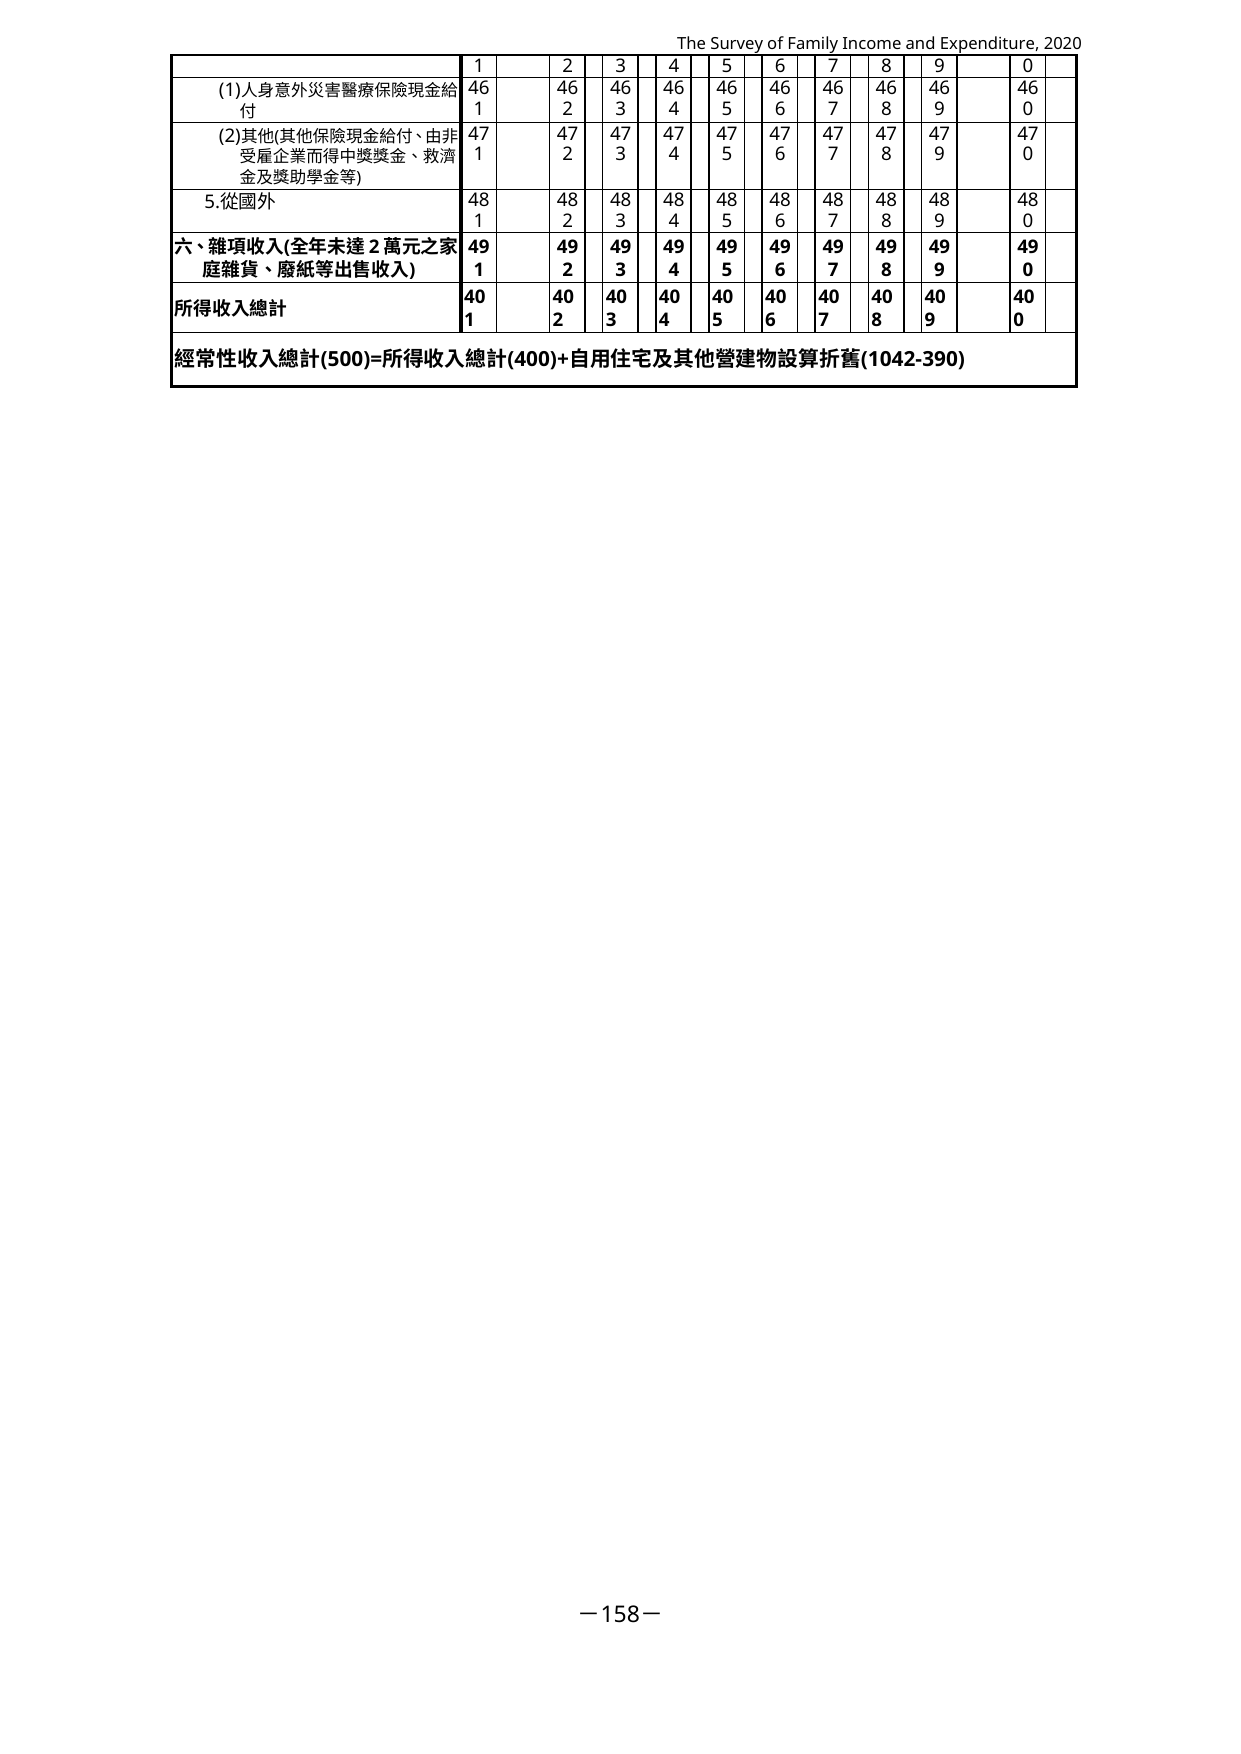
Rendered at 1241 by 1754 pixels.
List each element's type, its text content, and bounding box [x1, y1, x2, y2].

table_cell 494 [657, 233, 690, 282]
table_cell [692, 283, 708, 331]
table_cell 466 [763, 78, 797, 122]
table_cell 2 [550, 56, 584, 76]
table_cell [851, 190, 868, 232]
table_cell [851, 56, 868, 76]
table_cell 471 [463, 123, 496, 189]
table_cell 476 [763, 123, 797, 189]
table_cell [1046, 190, 1075, 232]
table_cell 497 [816, 233, 850, 282]
table_cell [692, 123, 708, 189]
table_cell [851, 233, 868, 282]
table_cell [851, 78, 868, 122]
table_cell [586, 283, 602, 331]
table_cell 478 [869, 123, 903, 189]
table_cell [745, 78, 761, 122]
table_cell [497, 283, 549, 331]
table_cell [798, 283, 814, 331]
table_cell [851, 123, 868, 189]
table_cell 403 [603, 283, 637, 331]
table_cell [958, 233, 1009, 282]
table_cell 4 [657, 56, 690, 76]
table_cell [497, 78, 549, 122]
table_cell 401 [463, 283, 496, 331]
table_cell 467 [816, 78, 850, 122]
table_cell [745, 56, 761, 76]
table_cell 六、雜項收入(全年未達2萬元之家庭雜貨、廢紙等出售收入) [173, 233, 459, 282]
table_cell 1 [463, 56, 496, 76]
table_cell [798, 190, 814, 232]
table_cell 所得收入總計 [173, 283, 459, 331]
table_cell [905, 123, 921, 189]
table_cell 495 [710, 233, 744, 282]
table_cell 491 [463, 233, 496, 282]
table_cell (2)其他(其他保險現金給付、由非受雇企業而得中獎獎金、救濟金及獎助學金等) [173, 123, 459, 189]
table_cell 482 [550, 190, 584, 232]
table_cell [1046, 56, 1075, 76]
table_cell [586, 78, 602, 122]
table_cell 3 [603, 56, 637, 76]
table_cell [745, 233, 761, 282]
table_cell 406 [763, 283, 797, 331]
table_cell 461 [463, 78, 496, 122]
table_cell 472 [550, 123, 584, 189]
table_cell 經常性收入總計(500)=所得收入總計(400)+自用住宅及其他營建物設算折舊(1042-390) [173, 333, 1075, 385]
table_cell [1046, 123, 1075, 189]
table_cell 0 [1011, 56, 1045, 76]
table_cell [173, 56, 459, 76]
table_cell [586, 233, 602, 282]
table_cell [905, 190, 921, 232]
table_cell 5.從國外 [173, 190, 459, 232]
table_cell [851, 283, 868, 331]
table_cell [798, 56, 814, 76]
table_cell [905, 233, 921, 282]
table_cell 492 [550, 233, 584, 282]
table_cell [958, 78, 1009, 122]
table_cell [497, 233, 549, 282]
table_cell [639, 283, 655, 331]
table_cell 486 [763, 190, 797, 232]
table_cell 477 [816, 123, 850, 189]
table_cell [497, 190, 549, 232]
table_cell 473 [603, 123, 637, 189]
table_cell [692, 190, 708, 232]
table_cell 8 [869, 56, 903, 76]
table_cell 490 [1011, 233, 1045, 282]
table_cell 402 [550, 283, 584, 331]
table_cell 7 [816, 56, 850, 76]
table_cell (1)人身意外災害醫療保險現金給付 [173, 78, 459, 122]
table_cell [639, 56, 655, 76]
table_cell [958, 123, 1009, 189]
table_cell 464 [657, 78, 690, 122]
table_cell 462 [550, 78, 584, 122]
table_cell [497, 123, 549, 189]
table_cell [958, 190, 1009, 232]
table_cell [497, 56, 549, 76]
table_cell [905, 78, 921, 122]
table_cell [586, 123, 602, 189]
table_cell 481 [463, 190, 496, 232]
table_cell 489 [922, 190, 956, 232]
table_cell 460 [1011, 78, 1045, 122]
table_cell 485 [710, 190, 744, 232]
table_cell [905, 283, 921, 331]
table_cell 493 [603, 233, 637, 282]
table_cell 5 [710, 56, 744, 76]
table_cell [798, 123, 814, 189]
table_cell 469 [922, 78, 956, 122]
table_cell [692, 233, 708, 282]
table_cell 496 [763, 233, 797, 282]
table_cell [958, 283, 1009, 331]
table_cell [692, 78, 708, 122]
table_cell 483 [603, 190, 637, 232]
table_cell 475 [710, 123, 744, 189]
table_cell [639, 78, 655, 122]
table_cell [798, 78, 814, 122]
table_cell 487 [816, 190, 850, 232]
table_cell 498 [869, 233, 903, 282]
table_cell 499 [922, 233, 956, 282]
table_cell [586, 56, 602, 76]
table_cell 6 [763, 56, 797, 76]
table_cell 480 [1011, 190, 1045, 232]
table_cell [798, 233, 814, 282]
table_cell [1046, 283, 1075, 331]
table_cell 465 [710, 78, 744, 122]
table_cell 470 [1011, 123, 1045, 189]
table_cell 468 [869, 78, 903, 122]
table_cell 9 [922, 56, 956, 76]
table_cell 488 [869, 190, 903, 232]
table_cell 474 [657, 123, 690, 189]
table_cell 463 [603, 78, 637, 122]
table_cell 404 [657, 283, 690, 331]
table_cell [692, 56, 708, 76]
table_cell [639, 123, 655, 189]
table_cell 408 [869, 283, 903, 331]
table_cell [905, 56, 921, 76]
table_cell [958, 56, 1009, 76]
table_cell [586, 190, 602, 232]
table_cell 484 [657, 190, 690, 232]
table_cell 479 [922, 123, 956, 189]
table_cell 405 [710, 283, 744, 331]
table_cell [639, 233, 655, 282]
table_cell [745, 190, 761, 232]
table_cell [745, 123, 761, 189]
table_cell [1046, 233, 1075, 282]
table_cell [1046, 78, 1075, 122]
table_cell 407 [816, 283, 850, 331]
table_cell 400 [1011, 283, 1045, 331]
table_cell [745, 283, 761, 331]
table_cell 409 [922, 283, 956, 331]
table_cell [639, 190, 655, 232]
